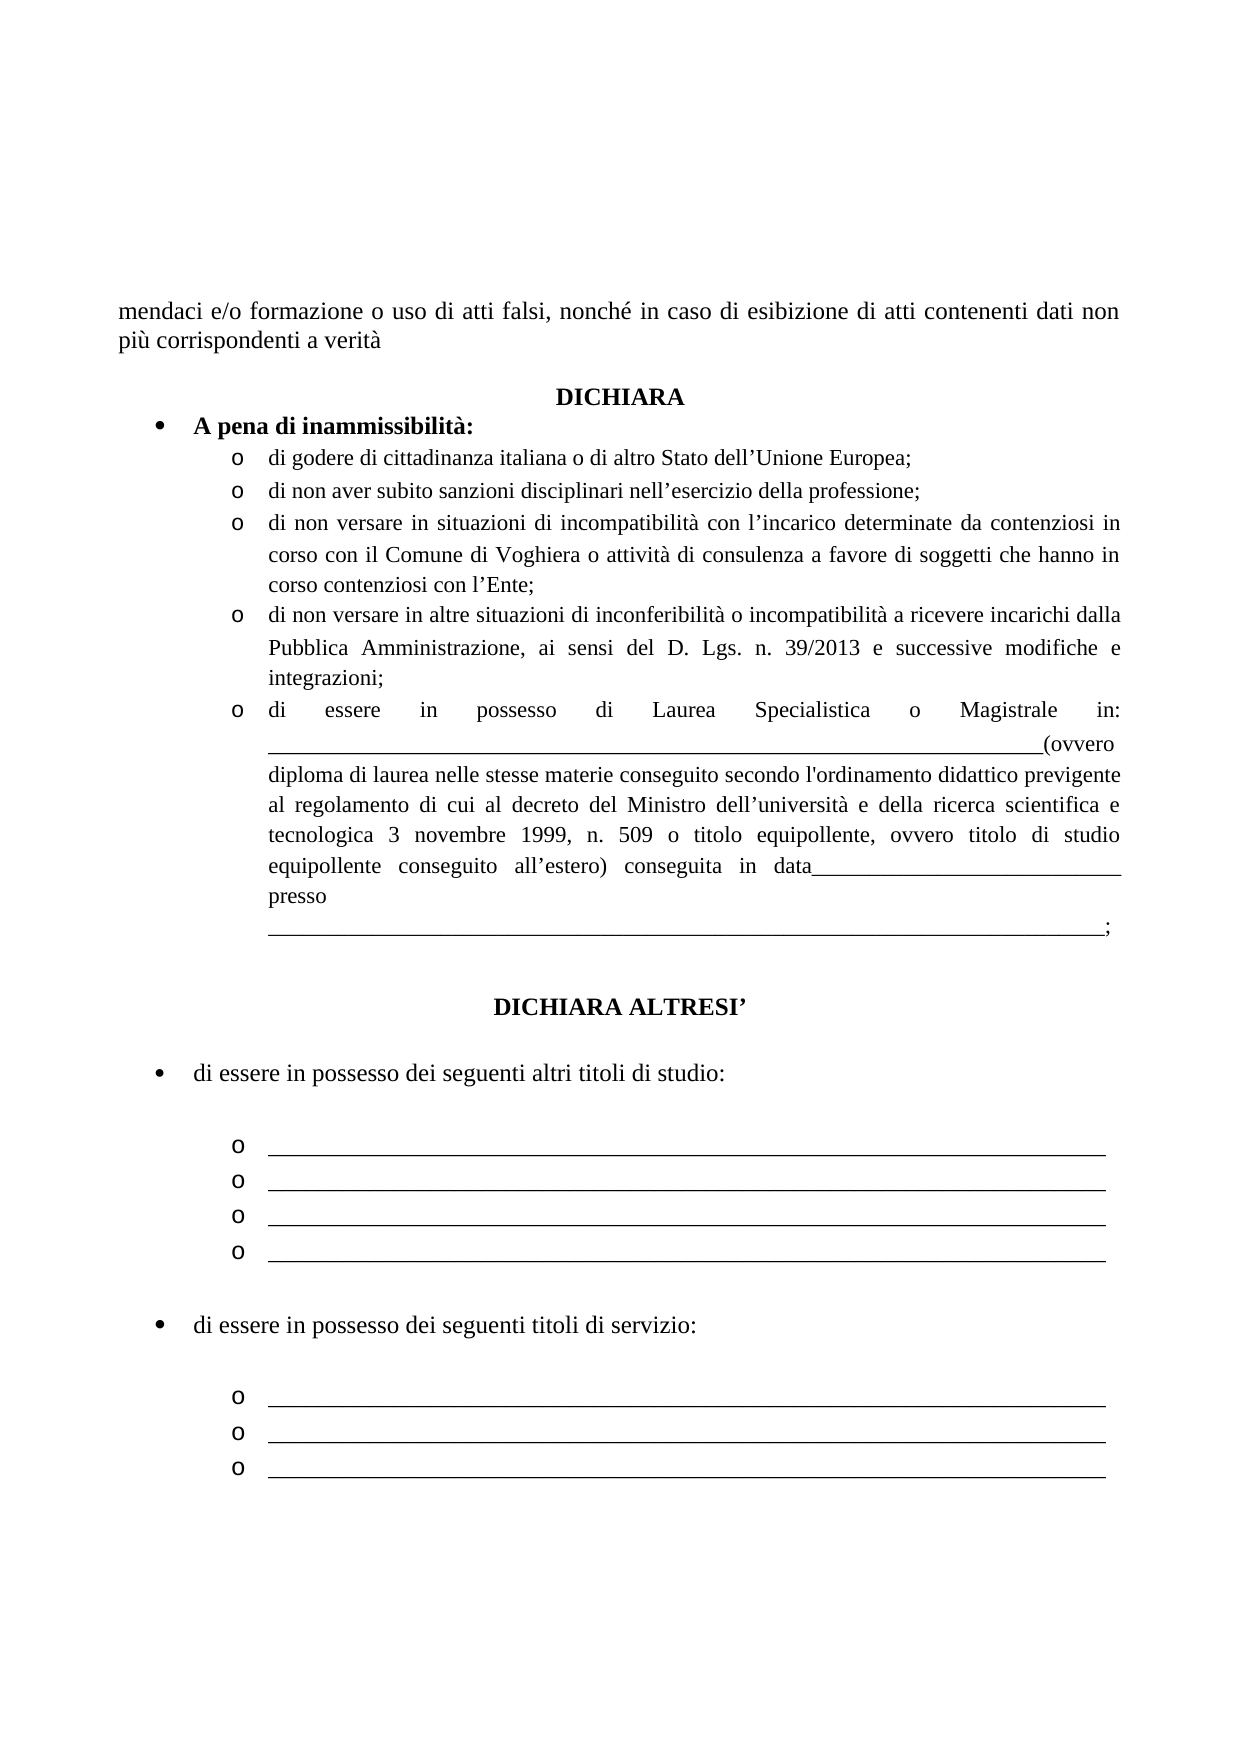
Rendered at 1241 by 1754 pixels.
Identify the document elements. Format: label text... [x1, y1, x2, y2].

list ___________________________________________________________________ [231, 1201, 1122, 1231]
text DICHIARA [118, 382, 1122, 411]
list di essere in possesso dei seguenti titoli di servizio: [156, 1310, 1122, 1339]
list ___________________________________________________________________ [231, 1381, 1122, 1412]
list di non aver subito sanzioni disciplinari nell’esercizio della professione; [231, 477, 1122, 505]
list di essere in possesso di Laurea Specialistica o Magistrale in: ______________________________________________________________(ovvero diploma di laurea nelle stesse materie conseguito secondo l'ordinamento didattico previgente al regolamento di cui al decreto del Ministro dell’università e della ricerca scientifica e tecnologica 3 novembre 1999, n. 509 o titolo equipollente, ovvero titolo di studio equipollente conseguito all’estero) conseguita in data___________________________ presso _________________________________________________________________________; [231, 694, 1122, 938]
list di essere in possesso dei seguenti altri titoli di studio: [156, 1058, 1122, 1087]
list di non versare in situazioni di incompatibilità con l’incarico determinate da contenziosi in corso con il Comune di Voghiera o attività di consulenza a favore di soggetti che hanno in corso contenziosi con l’Ente; [231, 509, 1122, 598]
text mendaci e/o formazione o uso di atti falsi, nonché in caso di esibizione di atti contenenti dati non più corrispondenti a verità [118, 296, 1122, 354]
list di godere di cittadinanza italiana o di altro Stato dell’Unione Europea; [231, 444, 1122, 472]
text DICHIARA ALTRESI’ [118, 992, 1122, 1021]
list ___________________________________________________________________ [231, 1236, 1122, 1267]
list A pena di inammissibilità: [156, 411, 1122, 440]
list ___________________________________________________________________ [231, 1452, 1122, 1483]
list di non versare in altre situazioni di inconferibilità o incompatibilità a ricevere incarichi dalla Pubblica Amministrazione, ai sensi del D. Lgs. n. 39/2013 e successive modifiche e integrazioni; [231, 602, 1122, 690]
list ___________________________________________________________________ [231, 1165, 1122, 1196]
list ___________________________________________________________________ [231, 1417, 1122, 1448]
list ___________________________________________________________________ [231, 1130, 1122, 1161]
